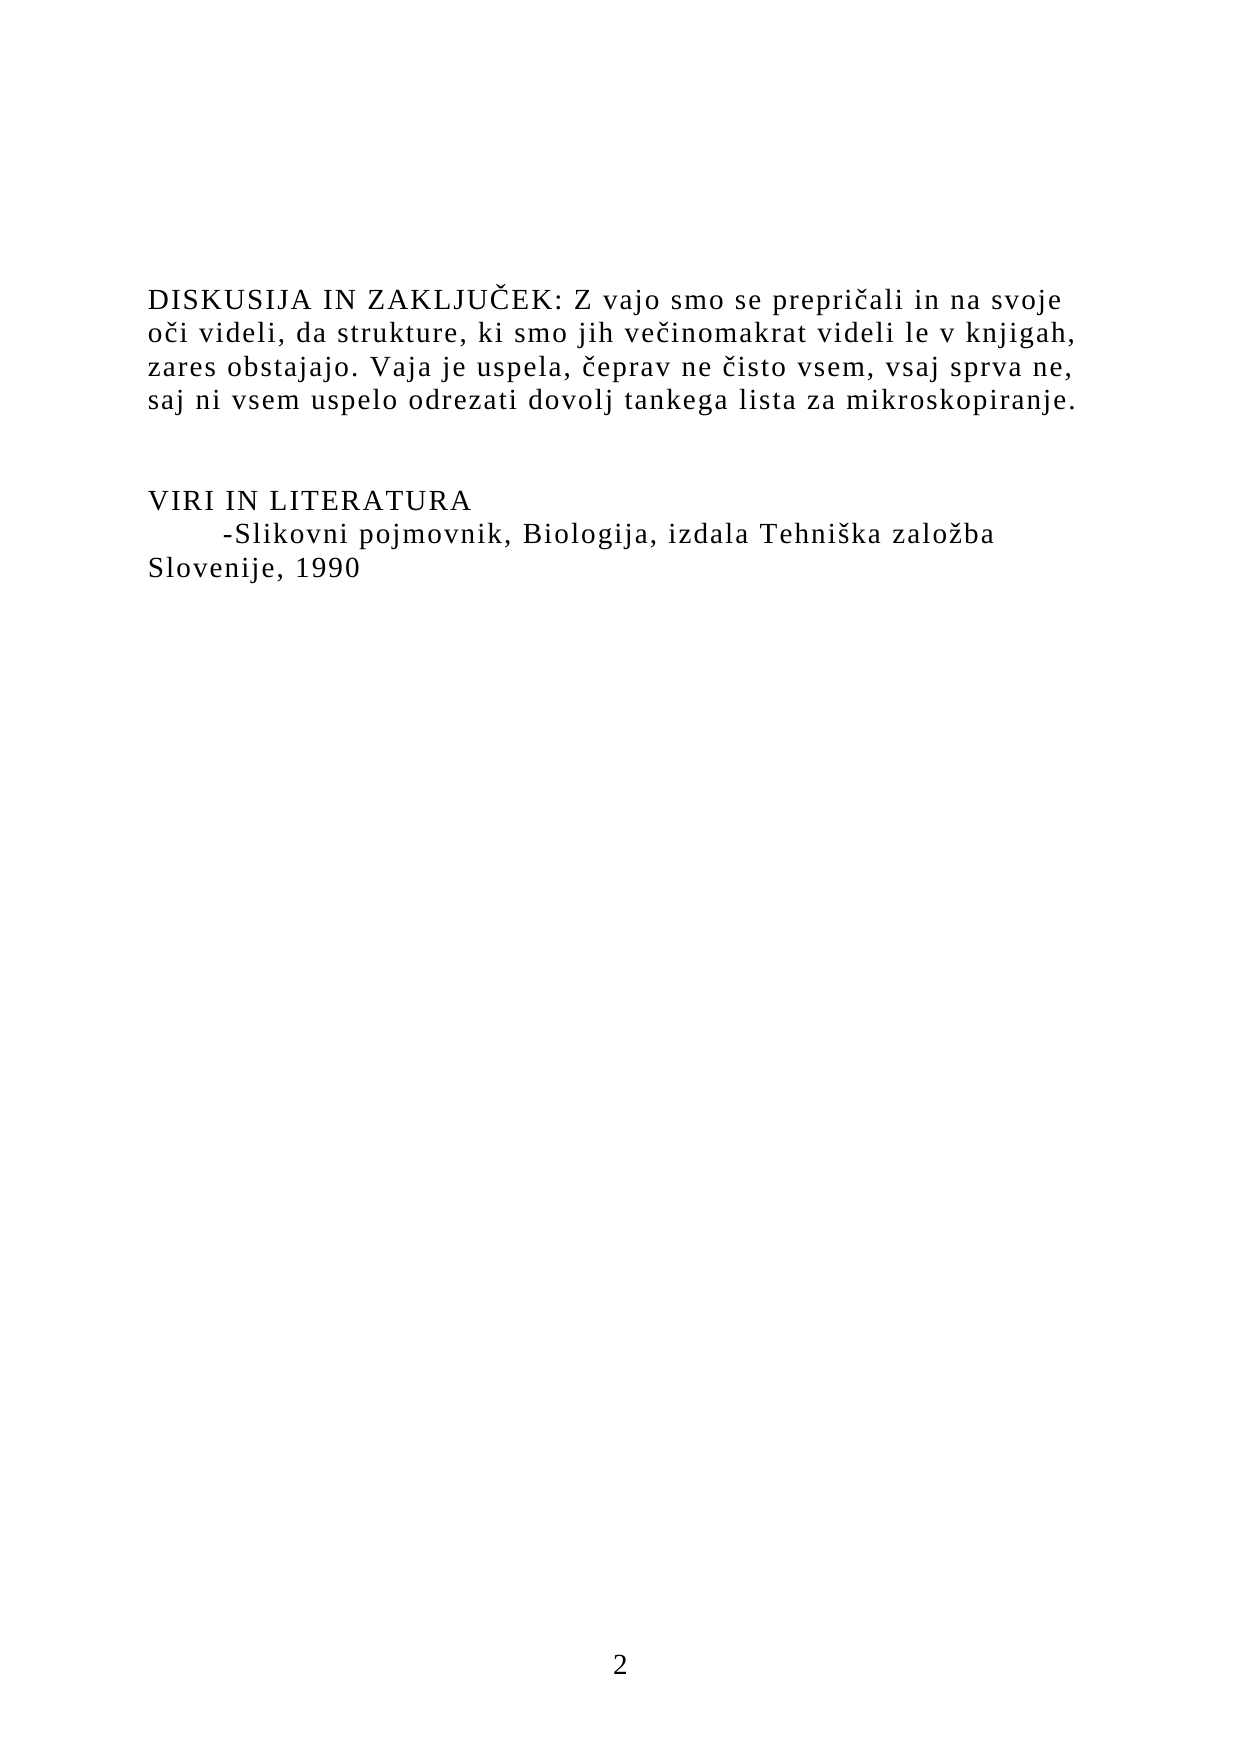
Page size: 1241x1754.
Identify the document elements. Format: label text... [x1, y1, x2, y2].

text VIRI IN LITERATURA [148, 483, 1093, 517]
text DISKUSIJA IN ZAKLJUČEK: Z vajo smo se prepričali in na svoje oči videli, da strukture, ki smo jih večinomakrat videli le v knjigah, zares obstajajo. Vaja je uspela, čeprav ne čisto vsem, vsaj sprva ne, saj ni vsem uspelo odrezati dovolj tankega lista za mikroskopiranje. [148, 282, 1093, 416]
text -Slikovni pojmovnik, Biologija, izdala Tehniška založba Slovenije, 1990 [148, 517, 1093, 584]
